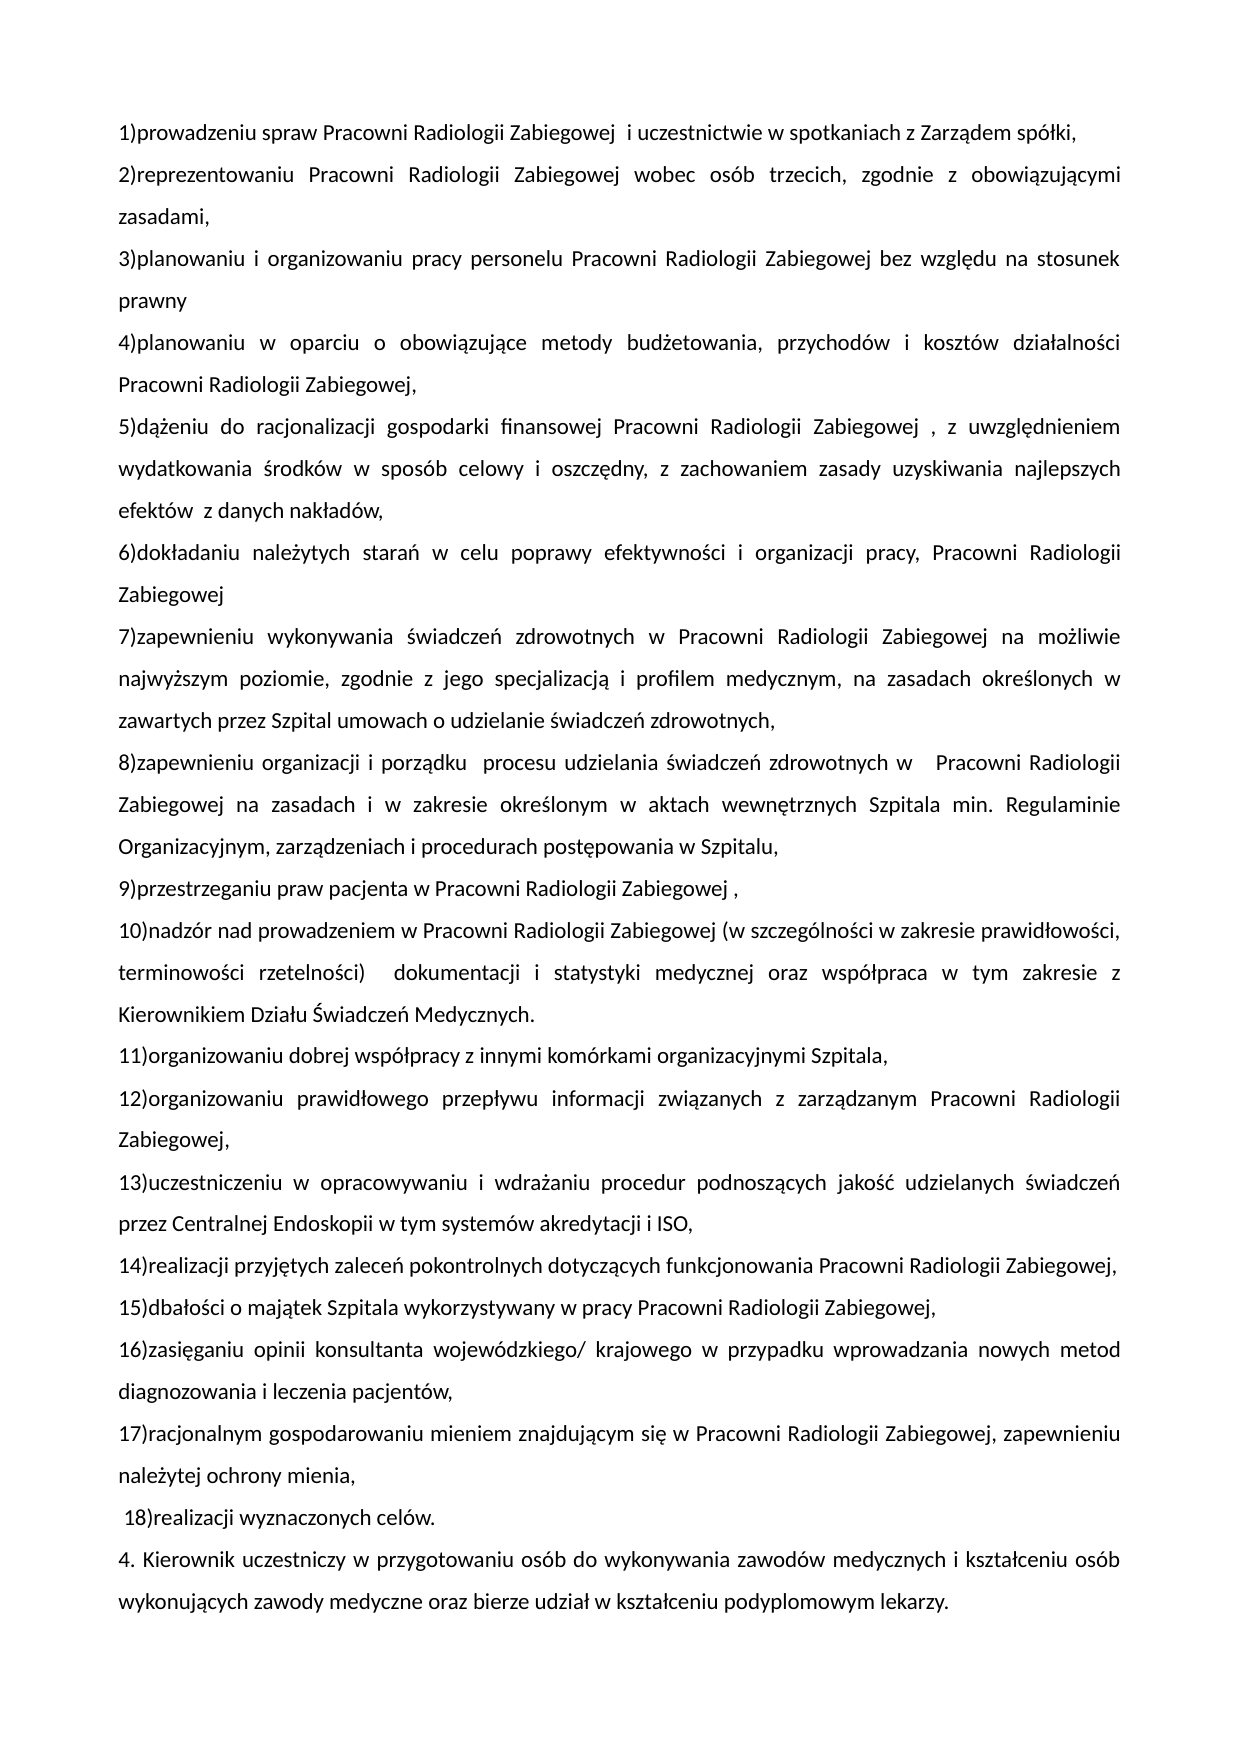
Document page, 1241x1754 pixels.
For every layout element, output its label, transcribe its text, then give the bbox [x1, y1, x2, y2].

text 11)organizowaniu dobrej współpracy z innymi komórkami organizacyjnymi Szpitala, [118, 1042, 1122, 1070]
text 6)dokładaniu należytych starań w celu poprawy efektywności i organizacji pracy, Pracowni Radiologii Zabiegowej [118, 538, 1122, 608]
text 3)planowaniu i organizowaniu pracy personelu Pracowni Radiologii Zabiegowej bez względu na stosunek prawny [118, 244, 1122, 314]
text 8)zapewnieniu organizacji i porządku procesu udzielania świadczeń zdrowotnych w Pracowni Radiologii Zabiegowej na zasadach i w zakresie określonym w aktach wewnętrznych Szpitala min. Regulaminie Organizacyjnym, zarządzeniach i procedurach postępowania w Szpitalu, [118, 748, 1122, 860]
text 17)racjonalnym gospodarowaniu mieniem znajdującym się w Pracowni Radiologii Zabiegowej, zapewnieniu należytej ochrony mienia, [118, 1419, 1122, 1489]
text 15)dbałości o majątek Szpitala wykorzystywany w pracy Pracowni Radiologii Zabiegowej, [118, 1293, 1122, 1322]
text 5)dążeniu do racjonalizacji gospodarki finansowej Pracowni Radiologii Zabiegowej , z uwzględnieniem wydatkowania środków w sposób celowy i oszczędny, z zachowaniem zasady uzyskiwania najlepszych efektów z danych nakładów, [118, 412, 1122, 524]
text 4)planowaniu w oparciu o obowiązujące metody budżetowania, przychodów i kosztów działalności Pracowni Radiologii Zabiegowej, [118, 328, 1122, 398]
text 18)realizacji wyznaczonych celów. [118, 1503, 1122, 1531]
text 13)uczestniczeniu w opracowywaniu i wdrażaniu procedur podnoszących jakość udzielanych świadczeń przez Centralnej Endoskopii w tym systemów akredytacji i ISO, [118, 1168, 1122, 1238]
text 4. Kierownik uczestniczy w przygotowaniu osób do wykonywania zawodów medycznych i kształceniu osób wykonujących zawody medyczne oraz bierze udział w kształceniu podyplomowym lekarzy. [118, 1545, 1122, 1615]
text 1)prowadzeniu spraw Pracowni Radiologii Zabiegowej i uczestnictwie w spotkaniach z Zarządem spółki, [118, 118, 1122, 146]
text 14)realizacji przyjętych zaleceń pokontrolnych dotyczących funkcjonowania Pracowni Radiologii Zabiegowej, [118, 1252, 1122, 1279]
text 12)organizowaniu prawidłowego przepływu informacji związanych z zarządzanym Pracowni Radiologii Zabiegowej, [118, 1084, 1122, 1154]
text 7)zapewnieniu wykonywania świadczeń zdrowotnych w Pracowni Radiologii Zabiegowej na możliwie najwyższym poziomie, zgodnie z jego specjalizacją i profilem medycznym, na zasadach określonych w zawartych przez Szpital umowach o udzielanie świadczeń zdrowotnych, [118, 622, 1122, 734]
text 10)nadzór nad prowadzeniem w Pracowni Radiologii Zabiegowej (w szczególności w zakresie prawidłowości, terminowości rzetelności) dokumentacji i statystyki medycznej oraz współpraca w tym zakresie z Kierownikiem Działu Świadczeń Medycznych. [118, 916, 1122, 1028]
text 9)przestrzeganiu praw pacjenta w Pracowni Radiologii Zabiegowej , [118, 874, 1122, 902]
text 2)reprezentowaniu Pracowni Radiologii Zabiegowej wobec osób trzecich, zgodnie z obowiązującymi zasadami, [118, 160, 1122, 230]
text 16)zasięganiu opinii konsultanta wojewódzkiego/ krajowego w przypadku wprowadzania nowych metod diagnozowania i leczenia pacjentów, [118, 1336, 1122, 1406]
